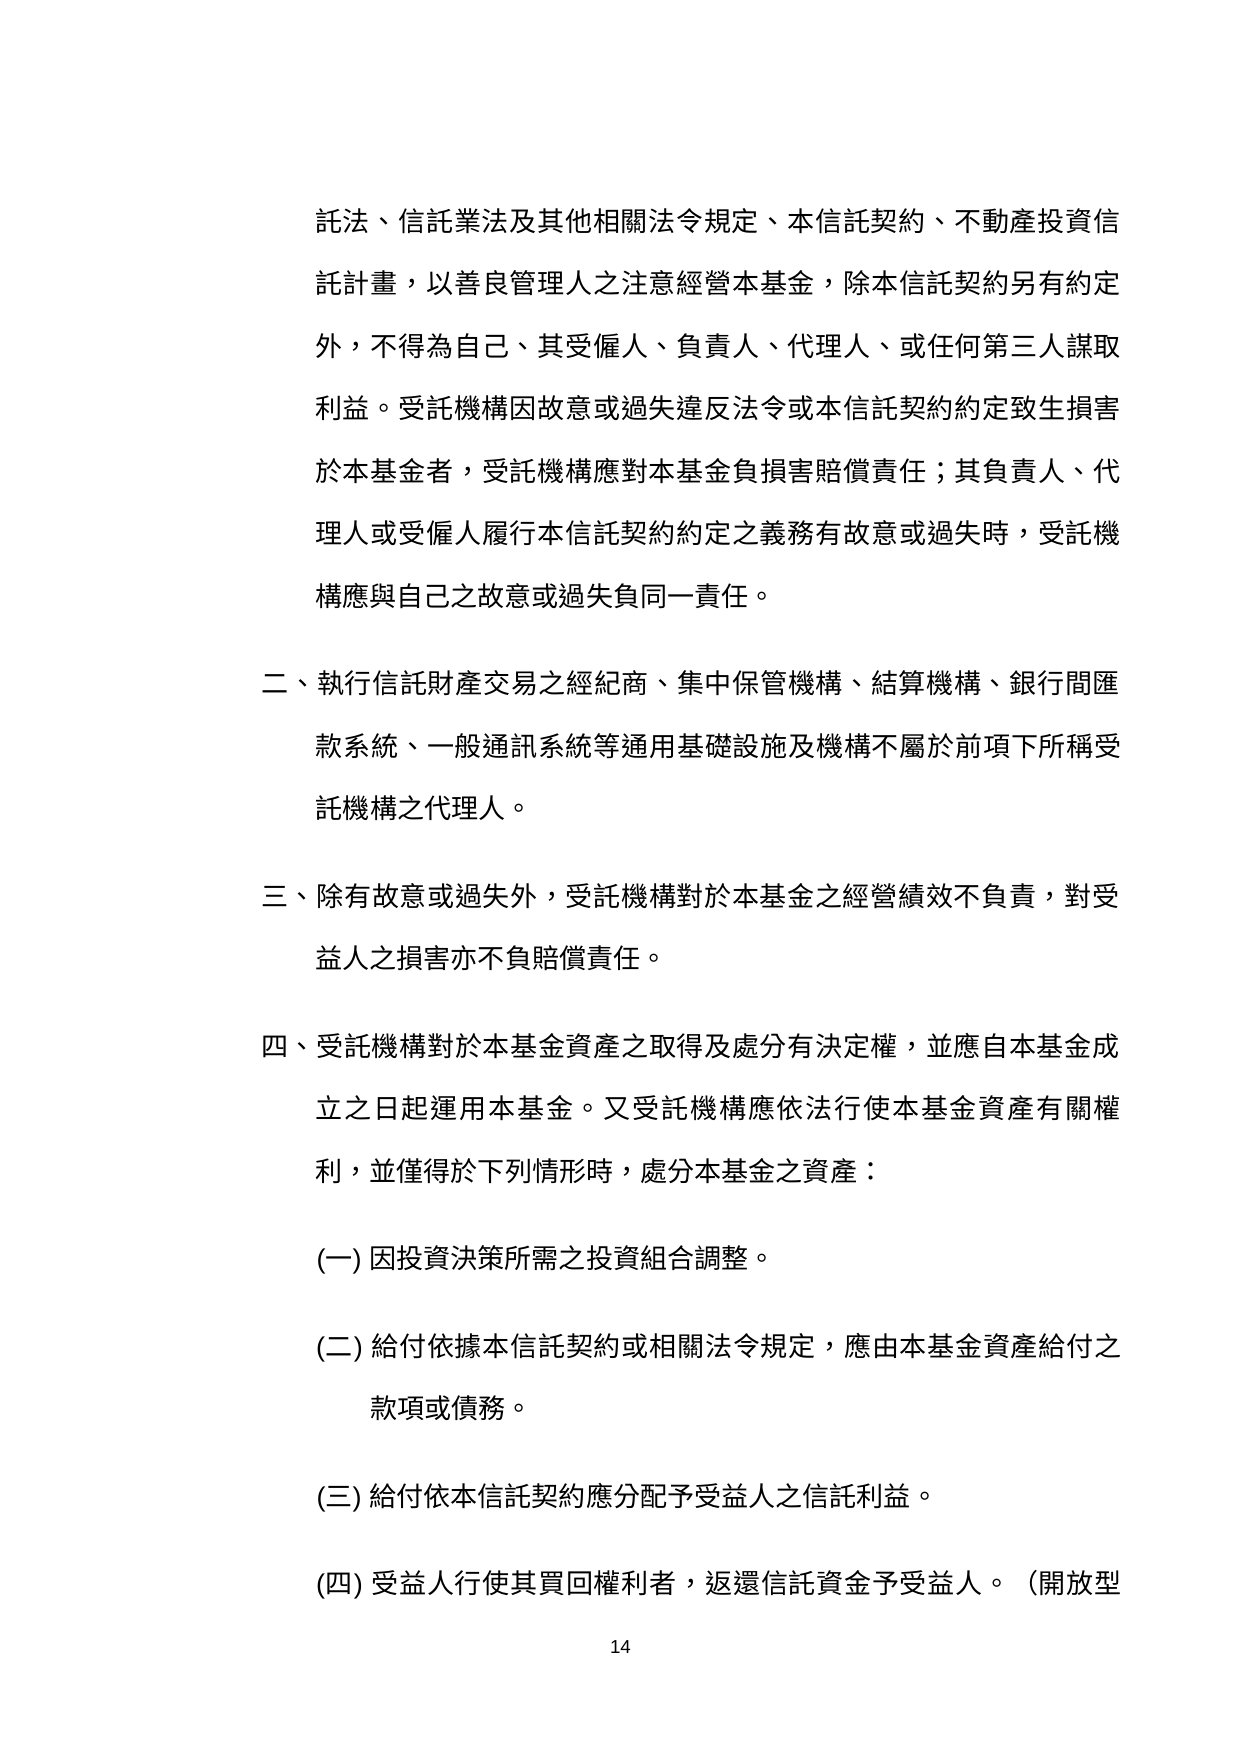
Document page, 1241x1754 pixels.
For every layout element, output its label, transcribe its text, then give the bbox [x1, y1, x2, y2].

text (二) 給付依據本信託契約或相關法令規定，應由本基金資產給付之款項或債務。 [316, 1303, 1122, 1428]
text 三、除有故意或過失外，受託機構對於本基金之經營績效不負責，對受益人之損害亦不負賠償責任。 [261, 853, 1122, 978]
text 託法、信託業法及其他相關法令規定、本信託契約、不動產投資信託計畫，以善良管理人之注意經營本基金，除本信託契約另有約定外，不得為自己、其受僱人、負責人、代理人、或任何第三人謀取利益。受託機構因故意或過失違反法令或本信託契約約定致生損害於本基金者，受託機構應對本基金負損害賠償責任；其負責人、代理人或受僱人履行本信託契約約定之義務有故意或過失時，受託機構應與自己之故意或過失負同一責任。 [261, 178, 1122, 615]
text 四、受託機構對於本基金資產之取得及處分有決定權，並應自本基金成立之日起運用本基金。又受託機構應依法行使本基金資產有關權利，並僅得於下列情形時，處分本基金之資產： [261, 1003, 1122, 1190]
text (三) 給付依本信託契約應分配予受益人之信託利益。 [266, 1453, 1122, 1515]
text (四) 受益人行使其買回權利者，返還信託資金予受益人。（開放型 [316, 1540, 1122, 1603]
text (一) 因投資決策所需之投資組合調整。 [118, 1215, 1122, 1278]
text 二、執行信託財產交易之經紀商、集中保管機構、結算機構、銀行間匯款系統、一般通訊系統等通用基礎設施及機構不屬於前項下所稱受託機構之代理人。 [261, 640, 1122, 828]
